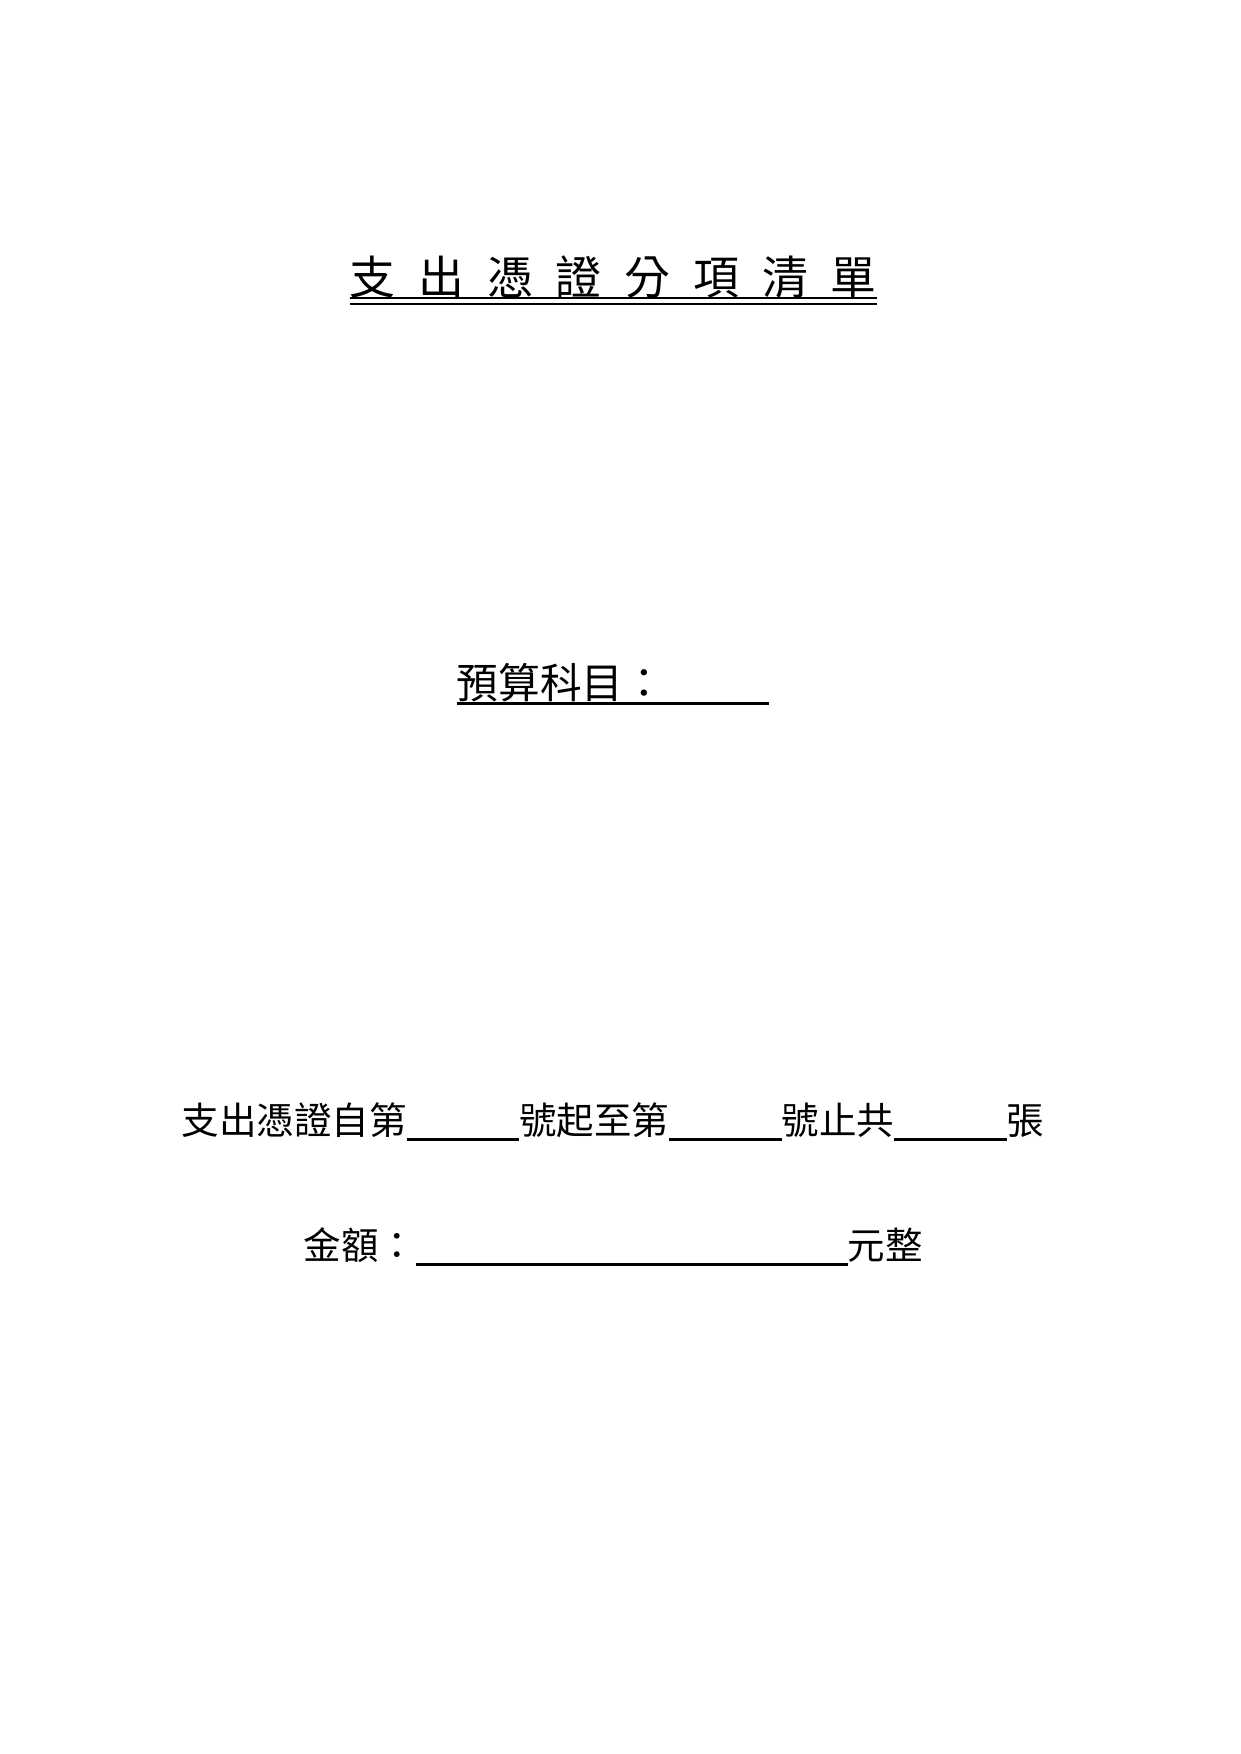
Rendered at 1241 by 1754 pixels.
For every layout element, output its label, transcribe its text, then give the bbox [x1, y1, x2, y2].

text 支出憑證自第 號起至第 號止共 張 [89, 1077, 1137, 1139]
text 支 出 憑 證 分 項 清 單 [89, 202, 1137, 327]
text 金額： 元整 [89, 1202, 1137, 1264]
text 預算科目： [89, 639, 1137, 702]
